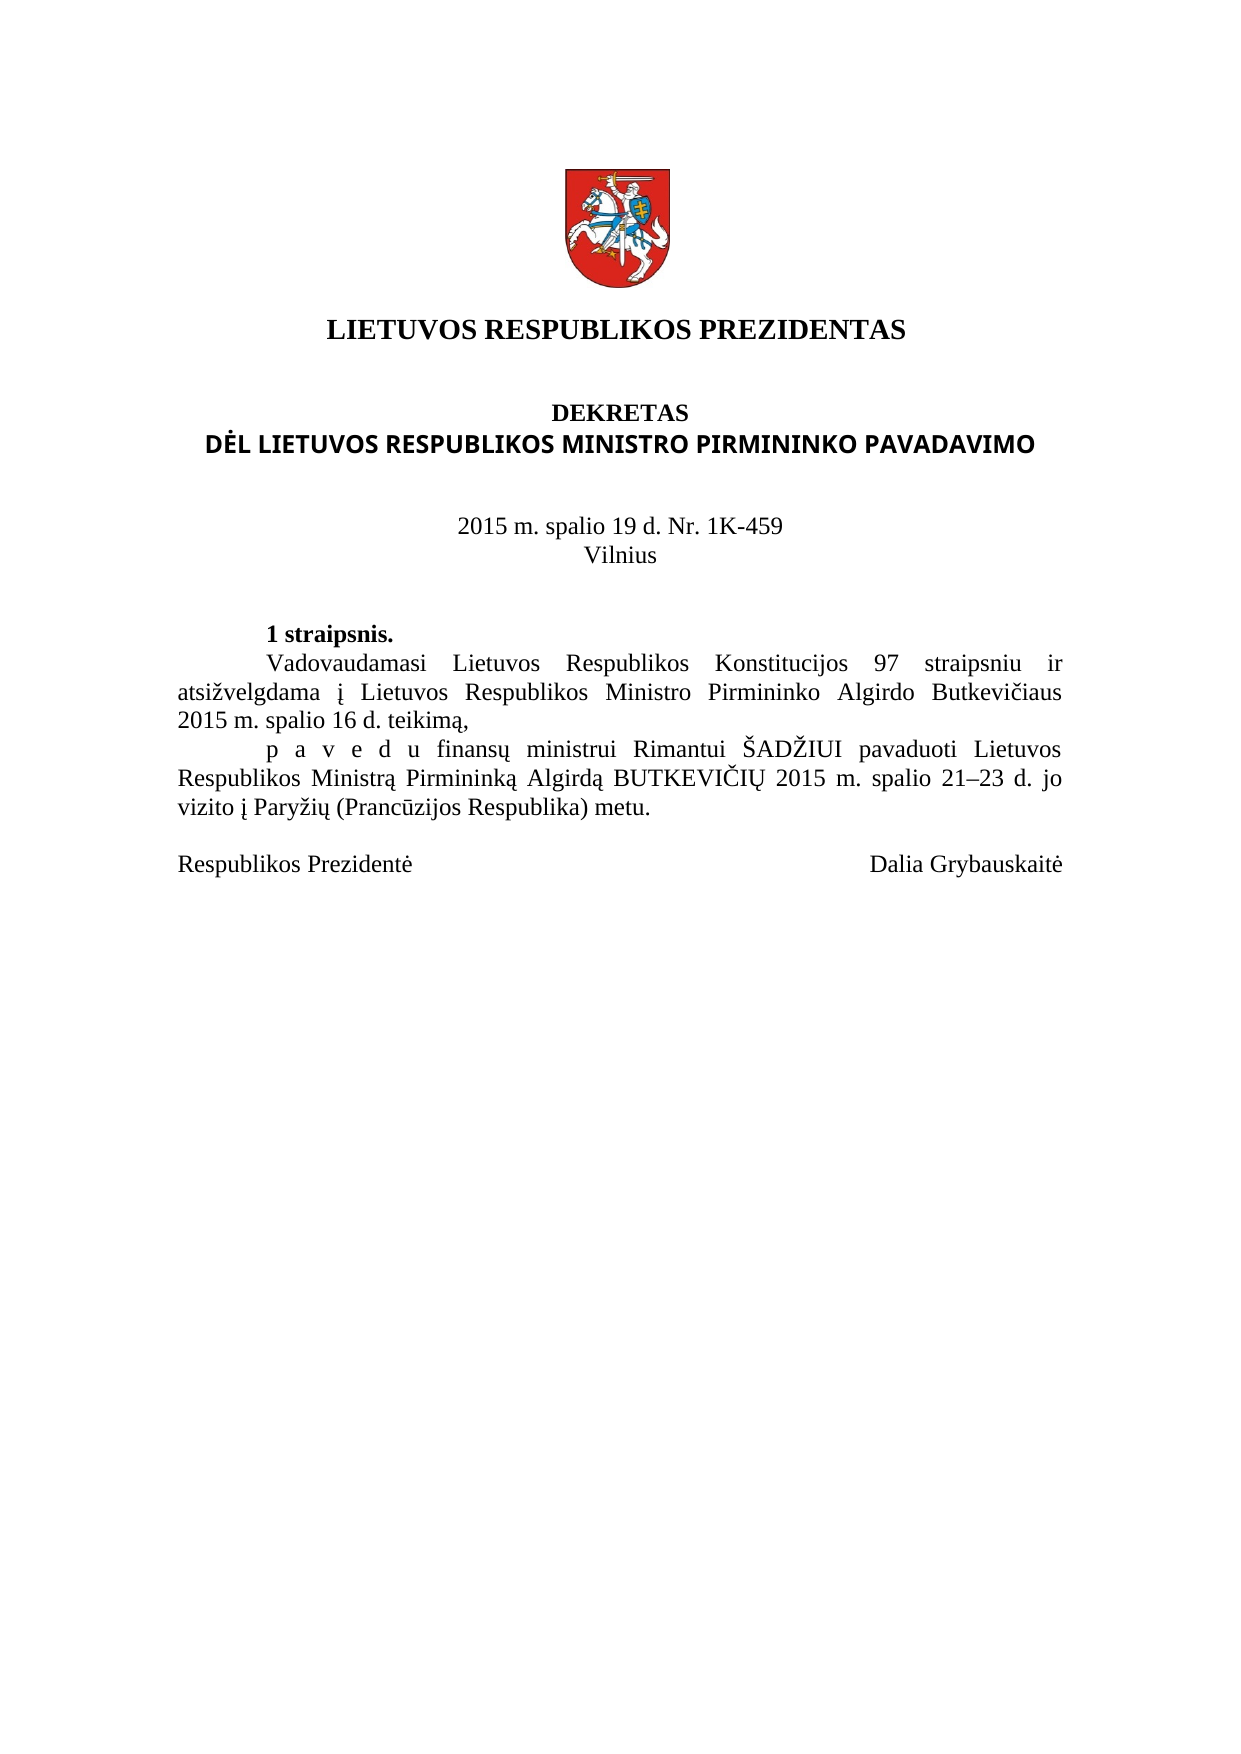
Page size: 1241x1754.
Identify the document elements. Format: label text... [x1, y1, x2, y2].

text 1 straipsnis. [177, 619, 1063, 648]
text 2015 m. spalio 19 d. Nr. 1K-459 [177, 511, 1063, 540]
text LIETUVOS RESPUBLIKOS PREZIDENTAS [177, 312, 1063, 346]
text Vilnius [177, 540, 1063, 569]
text p a v e d u finansų ministrui Rimantui ŠADŽIUI pavaduoti Lietuvos Respublikos Ministrą Pirmininką Algirdą BUTKEVIČIŲ 2015 m. spalio 21–23 d. jo vizito į Paryžių (Prancūzijos Respublika) metu. [177, 734, 1063, 820]
text DEKRETAS [177, 398, 1063, 427]
text Dėl LIETUVOS RESPUBLIKOS MINISTRO PIRMININKO PAVADAVIMO [177, 427, 1063, 461]
text Vadovaudamasi Lietuvos Respublikos Konstitucijos 97 straipsniu ir atsižvelgdama į Lietuvos Respublikos Ministro Pirmininko Algirdo Butkevičiaus 2015 m. spalio 16 d. teikimą, [177, 648, 1063, 734]
text Respublikos Prezidentė Dalia Grybauskaitė [177, 849, 1063, 878]
